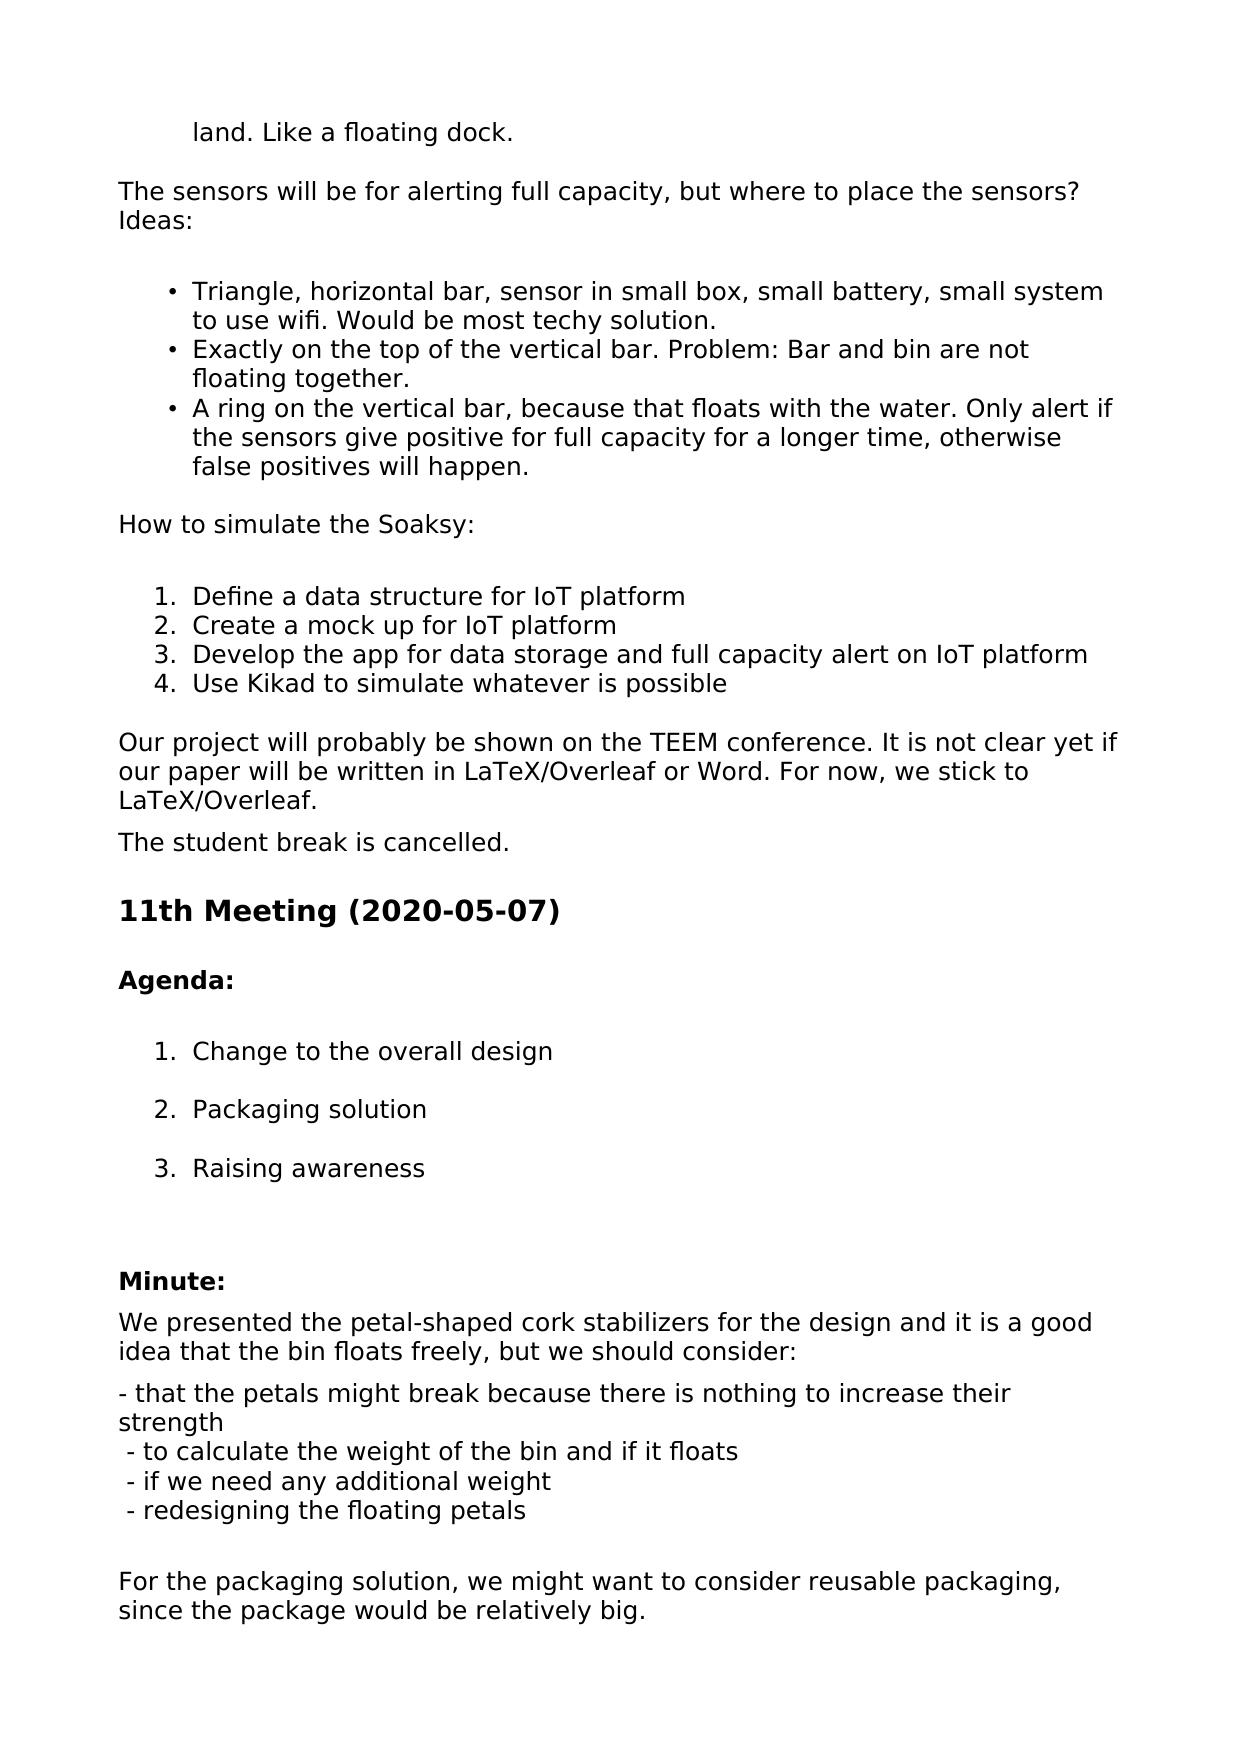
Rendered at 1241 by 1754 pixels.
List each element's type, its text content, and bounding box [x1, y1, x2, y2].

list A ring on the vertical bar, because that floats with the water. Only alert if the sensors give positive for full capacity for a longer time, otherwise false positives will happen. [177, 394, 1122, 481]
list Raising awareness [177, 1154, 1122, 1212]
list Use Kikad to simulate whatever is possible [177, 669, 1122, 698]
text Our project will probably be shown on the TEEM conference. It is not clear yet if our paper will be written in LaTeX/Overleaf or Word. For now, we stick to LaTeX/Overleaf. [118, 728, 1122, 816]
subtitle 11th Meeting (2020-05-07) [118, 895, 1122, 929]
text The student break is cancelled. [118, 828, 1122, 857]
list Define a data structure for IoT platform [177, 582, 1122, 611]
list Create a mock up for IoT platform [177, 611, 1122, 640]
subtitle Minute: [118, 1267, 1122, 1296]
text We presented the petal-shaped cork stabilizers for the design and it is a good idea that the bin floats freely, but we should consider: [118, 1308, 1122, 1367]
list land. Like a floating dock. [177, 118, 1122, 147]
subtitle Agenda: [118, 966, 1122, 995]
list Triangle, horizontal bar, sensor in small box, small battery, small system to use wifi. Would be most techy solution. [177, 277, 1122, 335]
text - that the petals might break because there is nothing to increase their strength - to calculate the weight of the bin and if it floats - if we need any additional weight - redesigning the floating petals [118, 1379, 1122, 1554]
list Change to the overall design [177, 1037, 1122, 1096]
list Develop the app for data storage and full capacity alert on IoT platform [177, 640, 1122, 669]
text The sensors will be for alerting full capacity, but where to place the sensors? Ideas: [118, 177, 1122, 235]
list Exactly on the top of the vertical bar. Problem: Bar and bin are not floating together. [177, 335, 1122, 394]
list Packaging solution [177, 1096, 1122, 1154]
text How to simulate the Soaksy: [118, 511, 1122, 540]
text For the packaging solution, we might want to consider reusable packaging, since the package would be relatively big. [118, 1567, 1122, 1625]
